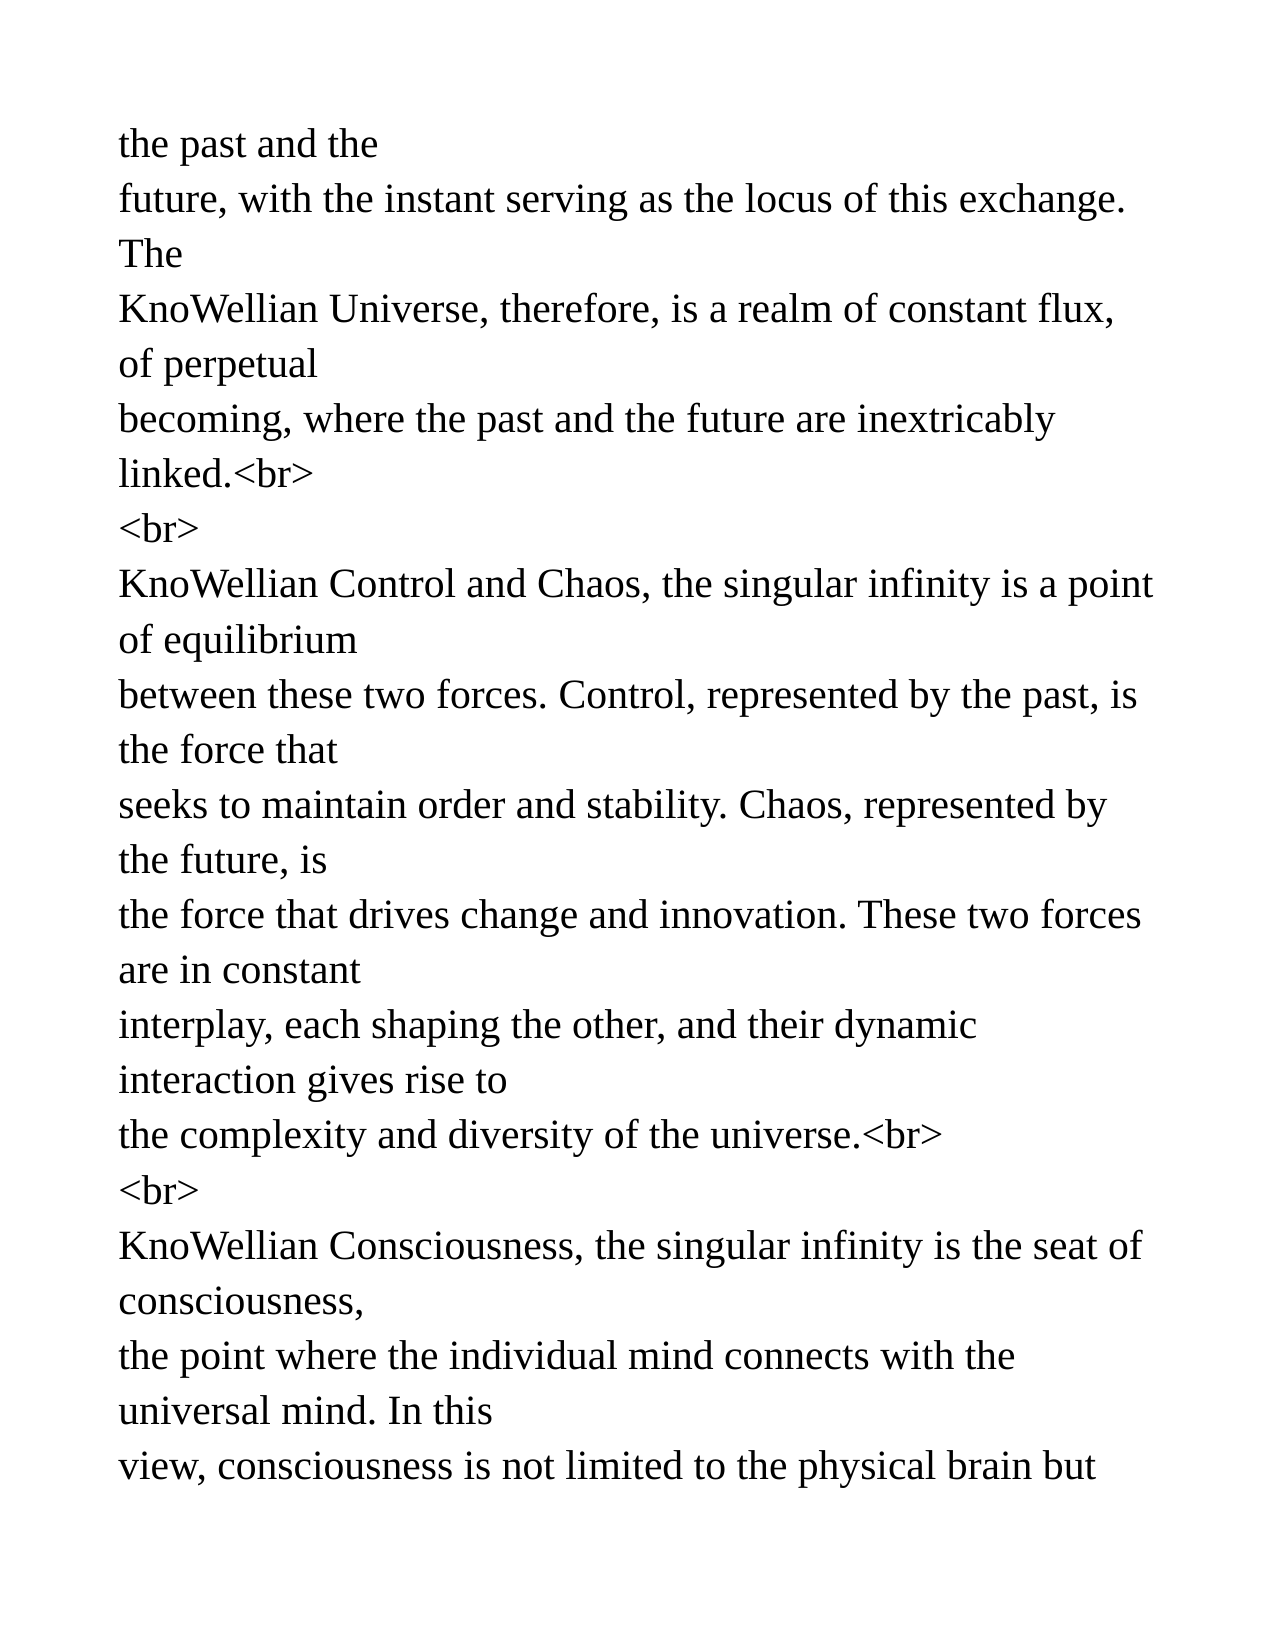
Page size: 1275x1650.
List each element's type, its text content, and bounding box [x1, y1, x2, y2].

text the past and the future, with the instant serving as the locus of this exchange. The KnoWellian Universe, therefore, is a realm of constant flux, of perpetual becoming, where the past and the future are inextricably linked.<br> <br> KnoWellian Control and Chaos, the singular infinity is a point of equilibrium between these two forces. Control, represented by the past, is the force that seeks to maintain order and stability. Chaos, represented by the future, is the force that drives change and innovation. These two forces are in constant interplay, each shaping the other, and their dynamic interaction gives rise to the complexity and diversity of the universe.<br> <br> KnoWellian Consciousness, the singular infinity is the seat of consciousness, the point where the individual mind connects with the universal mind. In this view, consciousness is not limited to the physical brain but [118, 118, 1157, 1488]
